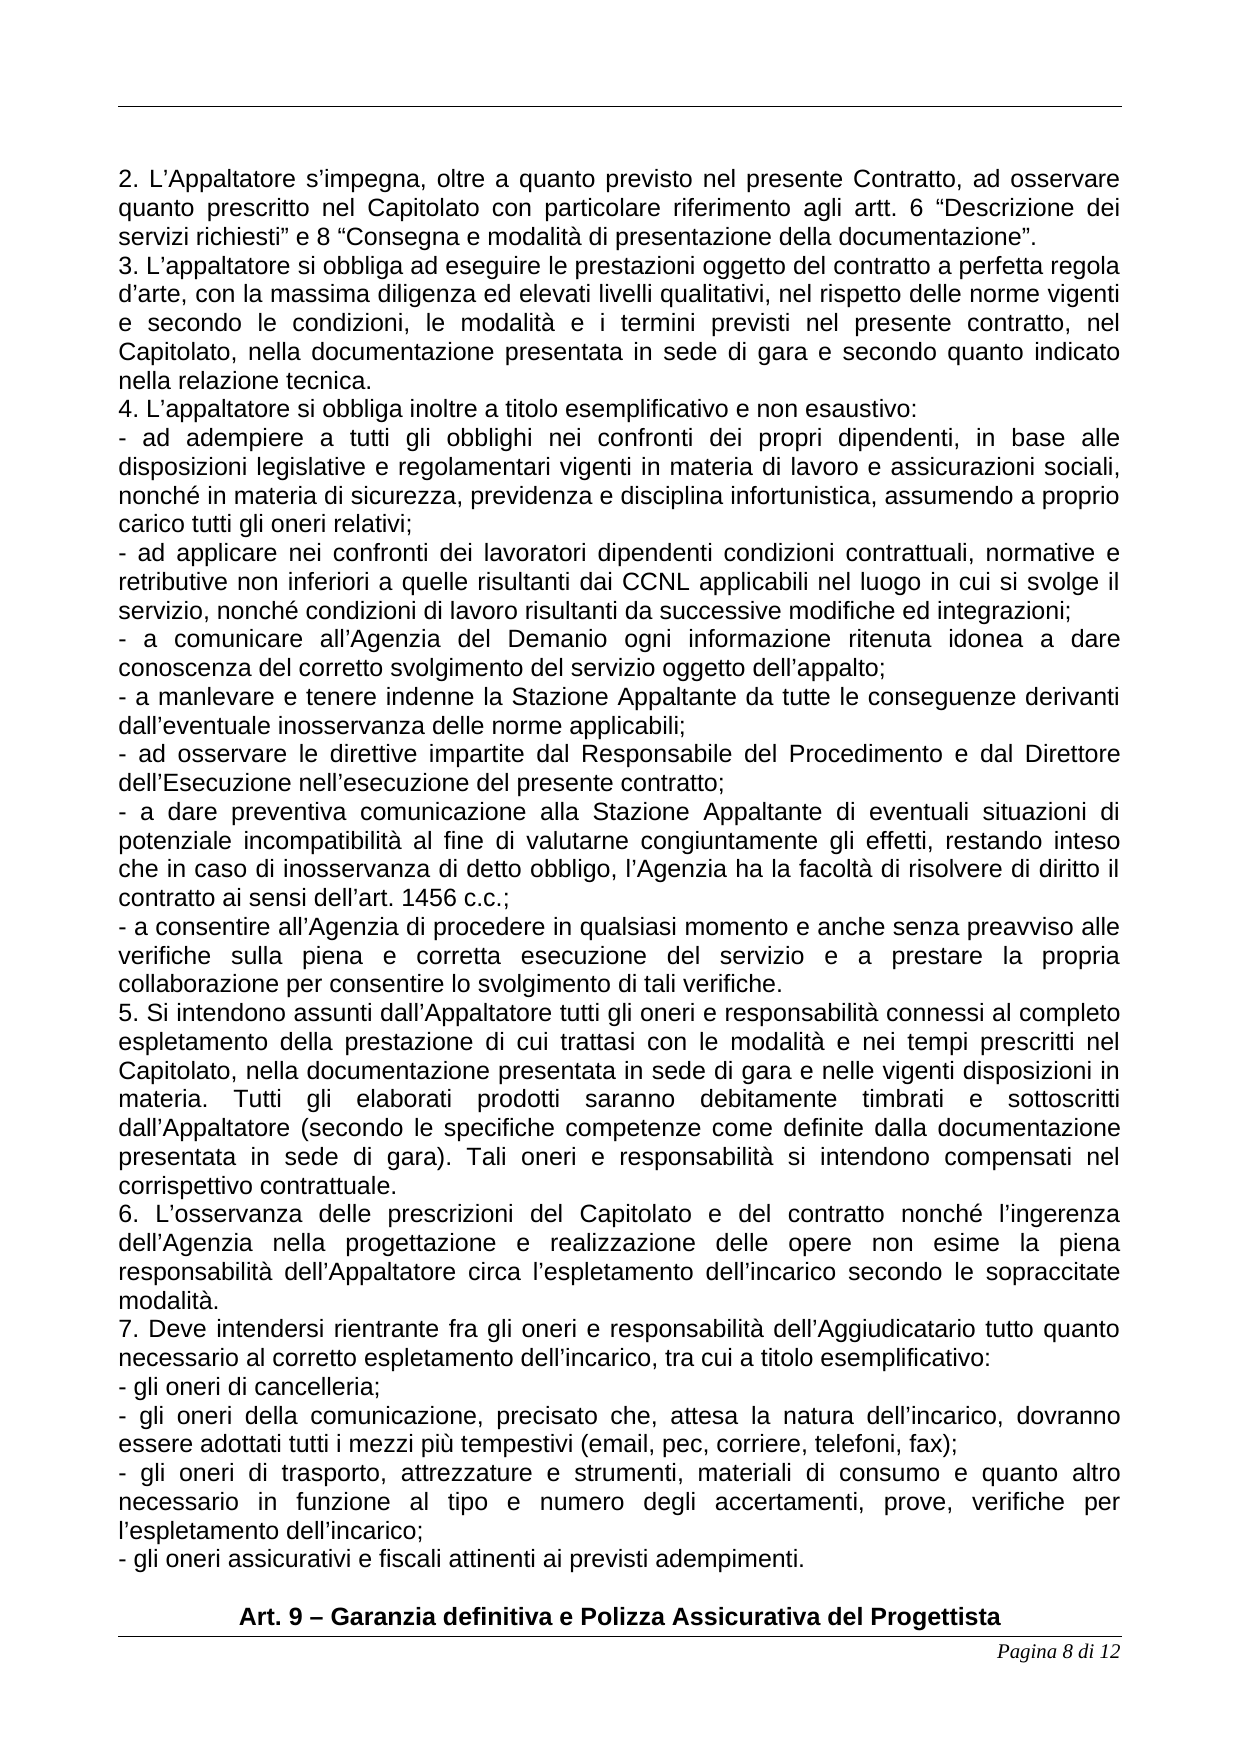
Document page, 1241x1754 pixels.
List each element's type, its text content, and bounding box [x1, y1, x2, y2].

text - a comunicare all’Agenzia del Demanio ogni informazione ritenuta idonea a dare conoscenza del corretto svolgimento del servizio oggetto dell’appalto; [118, 624, 1122, 682]
text - gli oneri della comunicazione, precisato che, attesa la natura dell’incarico, dovranno essere adottati tutti i mezzi più tempestivi (email, pec, corriere, telefoni, fax); [118, 1401, 1122, 1458]
text - ad applicare nei confronti dei lavoratori dipendenti condizioni contrattuali, normative e retributive non inferiori a quelle risultanti dai CCNL applicabili nel luogo in cui si svolge il servizio, nonché condizioni di lavoro risultanti da successive modifiche ed integrazioni; [118, 538, 1122, 624]
text 4. L’appaltatore si obbliga inoltre a titolo esemplificativo e non esaustivo: [118, 394, 1122, 423]
text - a consentire all’Agenzia di procedere in qualsiasi momento e anche senza preavviso alle verifiche sulla piena e corretta esecuzione del servizio e a prestare la propria collaborazione per consentire lo svolgimento di tali verifiche. [118, 912, 1122, 998]
text - a manlevare e tenere indenne la Stazione Appaltante da tutte le conseguenze derivanti dall’eventuale inosservanza delle norme applicabili; [118, 682, 1122, 739]
text 6. L’osservanza delle prescrizioni del Capitolato e del contratto nonché l’ingerenza dell’Agenzia nella progettazione e realizzazione delle opere non esime la piena responsabilità dell’Appaltatore circa l’espletamento dell’incarico secondo le sopraccitate modalità. [118, 1199, 1122, 1314]
text - gli oneri di trasporto, attrezzature e strumenti, materiali di consumo e quanto altro necessario in funzione al tipo e numero degli accertamenti, prove, verifiche per l’espletamento dell’incarico; [118, 1458, 1122, 1544]
text 2. L’Appaltatore s’impegna, oltre a quanto previsto nel presente Contratto, ad osservare quanto prescritto nel Capitolato con particolare riferimento agli artt. 6 “Descrizione dei servizi richiesti” e 8 “Consegna e modalità di presentazione della documentazione”. [118, 164, 1122, 251]
text Art. 9 – Garanzia definitiva e Polizza Assicurativa del Progettista [118, 1602, 1122, 1631]
text - gli oneri assicurativi e fiscali attinenti ai previsti adempimenti. [118, 1544, 1122, 1573]
text 3. L’appaltatore si obbliga ad eseguire le prestazioni oggetto del contratto a perfetta regola d’arte, con la massima diligenza ed elevati livelli qualitativi, nel rispetto delle norme vigenti e secondo le condizioni, le modalità e i termini previsti nel presente contratto, nel Capitolato, nella documentazione presentata in sede di gara e secondo quanto indicato nella relazione tecnica. [118, 251, 1122, 394]
text - gli oneri di cancelleria; [118, 1372, 1122, 1401]
text - a dare preventiva comunicazione alla Stazione Appaltante di eventuali situazioni di potenziale incompatibilità al fine di valutarne congiuntamente gli effetti, restando inteso che in caso di inosservanza di detto obbligo, l’Agenzia ha la facoltà di risolvere di diritto il contratto ai sensi dell’art. 1456 c.c.; [118, 797, 1122, 912]
text 5. Si intendono assunti dall’Appaltatore tutti gli oneri e responsabilità connessi al completo espletamento della prestazione di cui trattasi con le modalità e nei tempi prescritti nel Capitolato, nella documentazione presentata in sede di gara e nelle vigenti disposizioni in materia. Tutti gli elaborati prodotti saranno debitamente timbrati e sottoscritti dall’Appaltatore (secondo le specifiche competenze come definite dalla documentazione presentata in sede di gara). Tali oneri e responsabilità si intendono compensati nel corrispettivo contrattuale. [118, 998, 1122, 1199]
text - ad osservare le direttive impartite dal Responsabile del Procedimento e dal Direttore dell’Esecuzione nell’esecuzione del presente contratto; [118, 739, 1122, 797]
text - ad adempiere a tutti gli obblighi nei confronti dei propri dipendenti, in base alle disposizioni legislative e regolamentari vigenti in materia di lavoro e assicurazioni sociali, nonché in materia di sicurezza, previdenza e disciplina infortunistica, assumendo a proprio carico tutti gli oneri relativi; [118, 423, 1122, 538]
text 7. Deve intendersi rientrante fra gli oneri e responsabilità dell’Aggiudicatario tutto quanto necessario al corretto espletamento dell’incarico, tra cui a titolo esemplificativo: [118, 1314, 1122, 1372]
